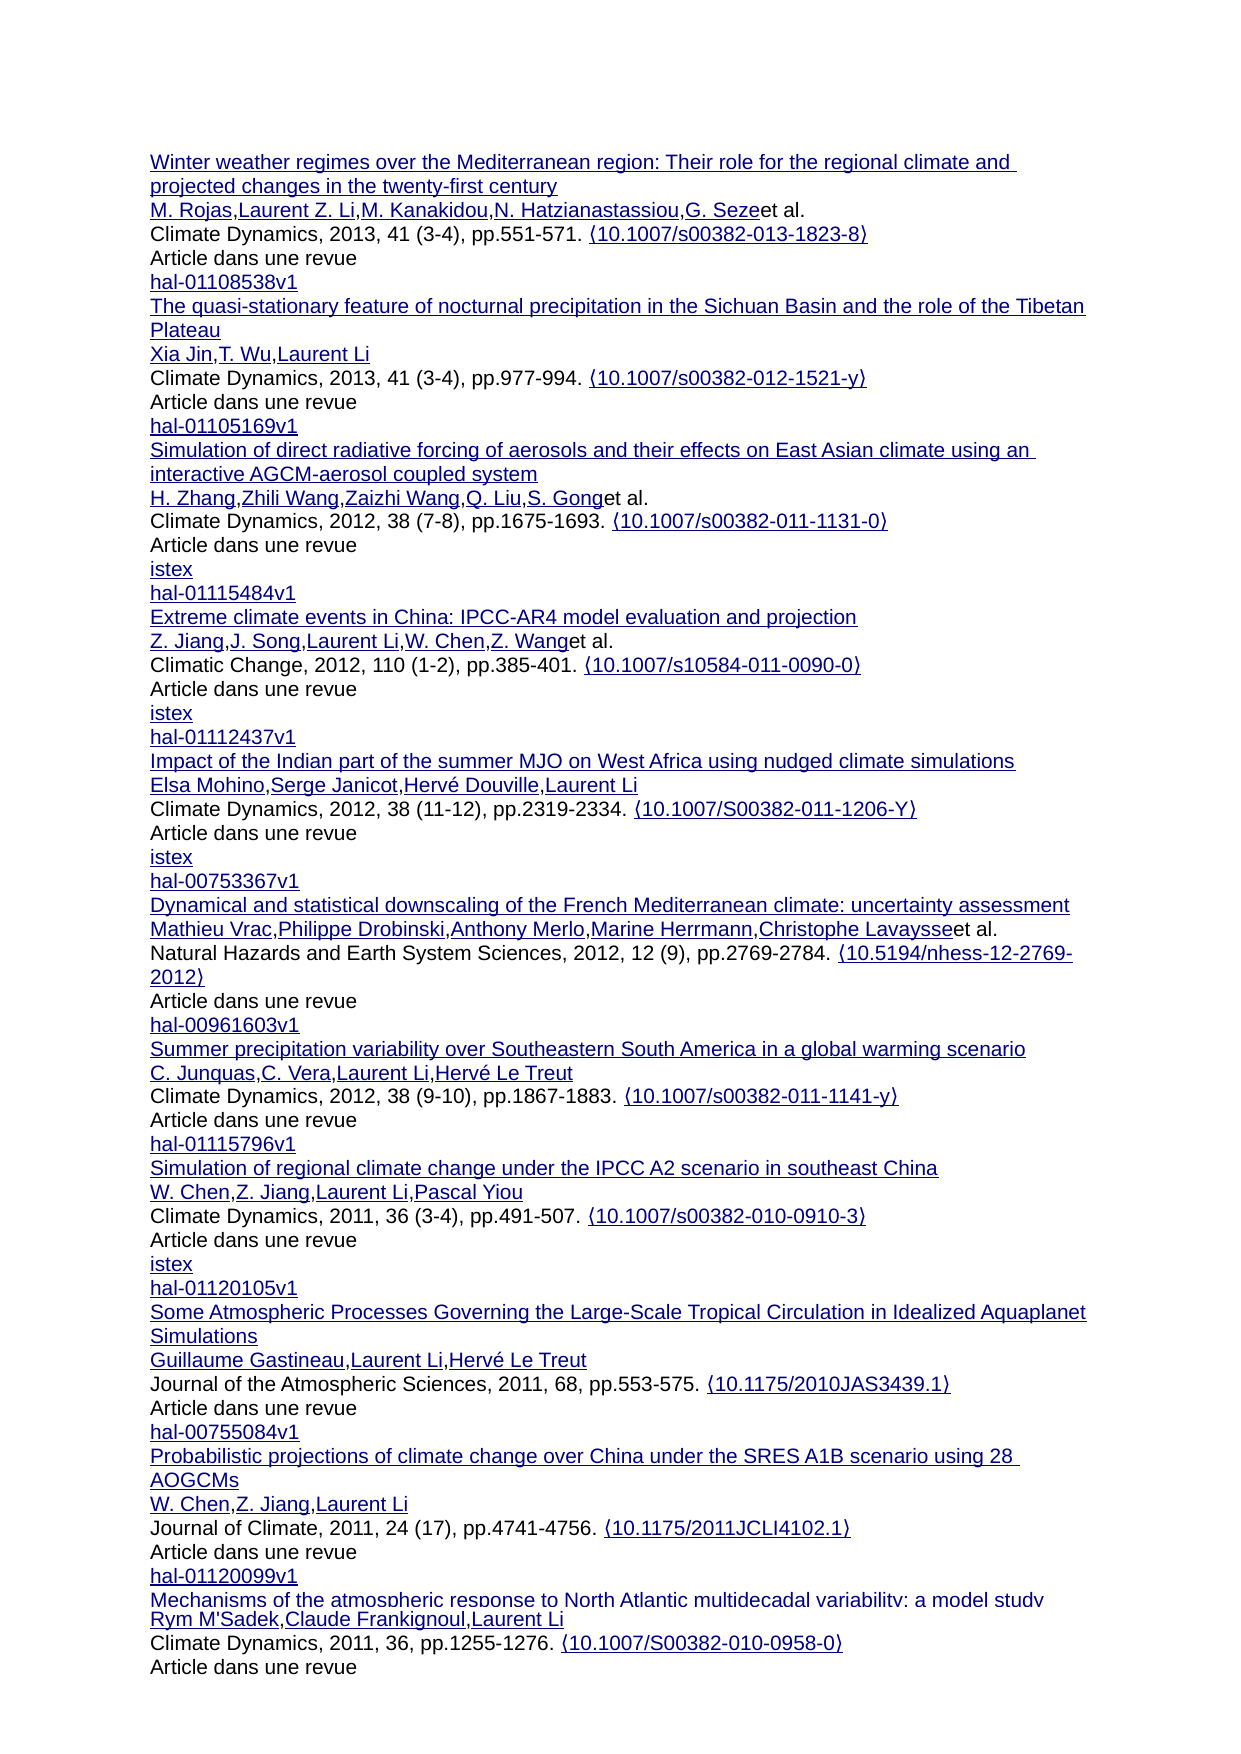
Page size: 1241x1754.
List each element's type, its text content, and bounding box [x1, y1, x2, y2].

table_cell Dynamical and statistical downscaling of the French Mediterranean climate: uncertainty assessment Mathieu Vrac,Philippe Drobinski,Anthony Merlo,Marine Herrmann,Christophe Lavaysseet al. Natural Hazards and Earth System Sciences, 2012, 12 (9), pp.2769-2784. ⟨10.5194/nhess-12-2769-2012⟩ Article dans une revue hal-00961603v1 [150, 893, 1090, 1036]
table_cell Mechanisms of the atmospheric response to North Atlantic multidecadal variability: a model study Rym M'Sadek,Claude Frankignoul,Laurent Li Climate Dynamics, 2011, 36, pp.1255-1276. ⟨10.1007/S00382-010-0958-0⟩ Article dans une revue [150, 1588, 1090, 1679]
table_cell The quasi-stationary feature of nocturnal precipitation in the Sichuan Basin and the role of the Tibetan Plateau Xia Jin,T. Wu,Laurent Li Climate Dynamics, 2013, 41 (3-4), pp.977-994. ⟨10.1007/s00382-012-1521-y⟩ Article dans une revue hal-01105169v1 [150, 294, 1090, 437]
table_cell Probabilistic projections of climate change over China under the SRES A1B scenario using 28 AOGCMs W. Chen,Z. Jiang,Laurent Li Journal of Climate, 2011, 24 (17), pp.4741-4756. ⟨10.1175/2011JCLI4102.1⟩ Article dans une revue hal-01120099v1 [150, 1444, 1090, 1587]
table_cell Winter weather regimes over the Mediterranean region: Their role for the regional climate and projected changes in the twenty-first century M. Rojas,Laurent Z. Li,M. Kanakidou,N. Hatzianastassiou,G. Sezeet al. Climate Dynamics, 2013, 41 (3-4), pp.551-571. ⟨10.1007/s00382-013-1823-8⟩ Article dans une revue hal-01108538v1 [150, 150, 1090, 294]
table_cell Impact of the Indian part of the summer MJO on West Africa using nudged climate simulations Elsa Mohino,Serge Janicot,Hervé Douville,Laurent Li Climate Dynamics, 2012, 38 (11-12), pp.2319-2334. ⟨10.1007/S00382-011-1206-Y⟩ Article dans une revue istex hal-00753367v1 [150, 749, 1090, 893]
table_cell Summer precipitation variability over Southeastern South America in a global warming scenario C. Junquas,C. Vera,Laurent Li,Hervé Le Treut Climate Dynamics, 2012, 38 (9-10), pp.1867-1883. ⟨10.1007/s00382-011-1141-y⟩ Article dans une revue hal-01115796v1 [150, 1036, 1090, 1156]
table_cell Simulation of regional climate change under the IPCC A2 scenario in southeast China W. Chen,Z. Jiang,Laurent Li,Pascal Yiou Climate Dynamics, 2011, 36 (3-4), pp.491-507. ⟨10.1007/s00382-010-0910-3⟩ Article dans une revue istex hal-01120105v1 [150, 1156, 1090, 1300]
table_cell Some Atmospheric Processes Governing the Large-Scale Tropical Circulation in Idealized Aquaplanet Simulations Guillaume Gastineau,Laurent Li,Hervé Le Treut Journal of the Atmospheric Sciences, 2011, 68, pp.553-575. ⟨10.1175/2010JAS3439.1⟩ Article dans une revue hal-00755084v1 [150, 1300, 1090, 1444]
table_cell Extreme climate events in China: IPCC-AR4 model evaluation and projection Z. Jiang,J. Song,Laurent Li,W. Chen,Z. Wanget al. Climatic Change, 2012, 110 (1-2), pp.385-401. ⟨10.1007/s10584-011-0090-0⟩ Article dans une revue istex hal-01112437v1 [150, 605, 1090, 749]
table_cell Simulation of direct radiative forcing of aerosols and their effects on East Asian climate using an interactive AGCM-aerosol coupled system H. Zhang,Zhili Wang,Zaizhi Wang,Q. Liu,S. Gonget al. Climate Dynamics, 2012, 38 (7-8), pp.1675-1693. ⟨10.1007/s00382-011-1131-0⟩ Article dans une revue istex hal-01115484v1 [150, 438, 1090, 605]
